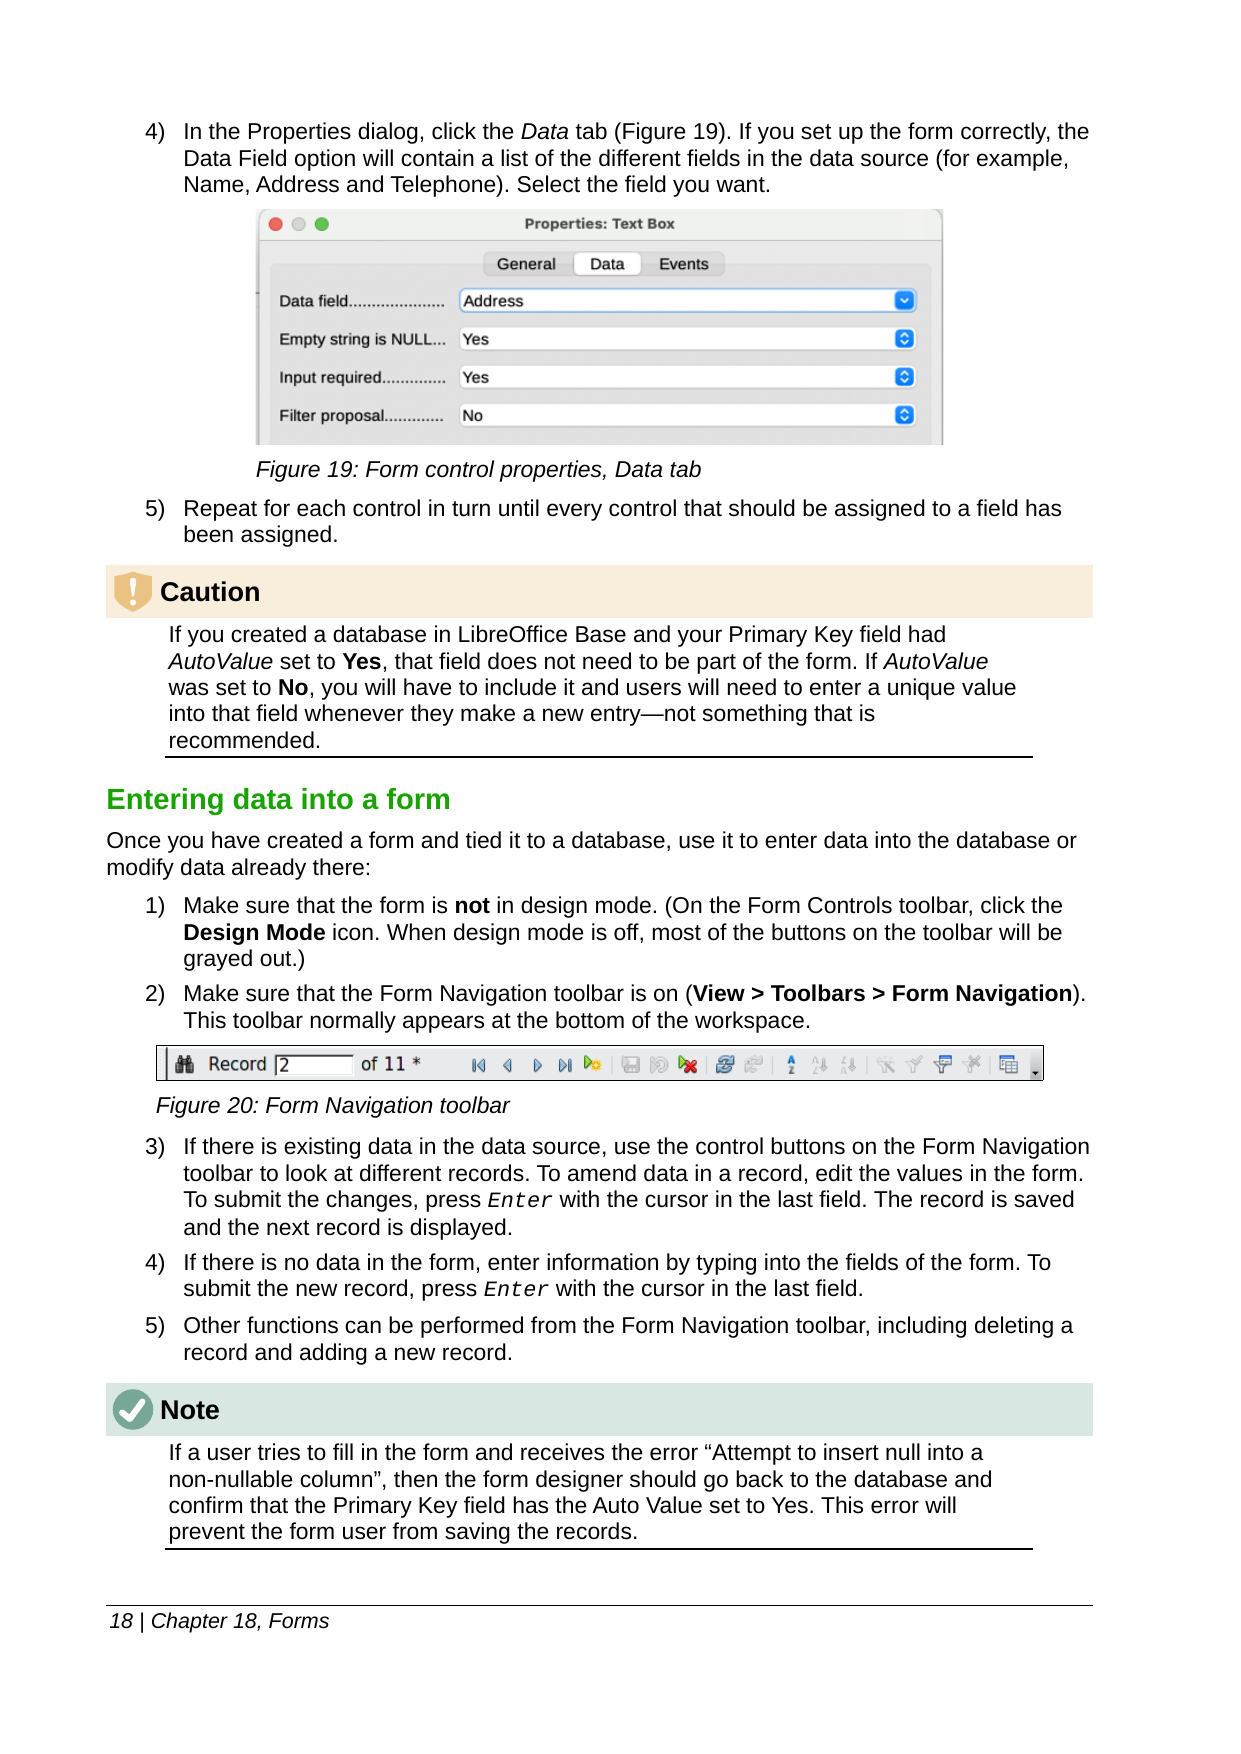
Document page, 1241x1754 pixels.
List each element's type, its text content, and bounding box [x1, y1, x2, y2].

text If you created a database in LibreOffice Base and your Primary Key field had AutoValue set to Yes, that field does not need to be part of the form. If AutoValue was set to No, you will have to include it and users will need to enter a unique value into that field whenever they make a new entry—not something that is recommended. [165, 618, 1033, 756]
text If a user tries to fill in the form and receives the error “Attempt to insert null into a non-nullable column”, then the form designer should go back to the database and confirm that the Primary Key field has the Auto Value set to Yes. This error will prevent the form user from saving the records. [165, 1436, 1033, 1548]
text Figure 20: Form Navigation toolbar [156, 1092, 1043, 1118]
list If there is no data in the form, enter information by typing into the fields of the form. To submit the new record, press Enter with the cursor in the last field. [165, 1249, 1093, 1303]
list Make sure that the form is not in design mode. (On the Form Controls toolbar, click the Design Mode icon. When design mode is off, most of the buttons on the toolbar will be grayed out.) [165, 892, 1093, 971]
list Repeat for each control in turn until every control that should be assigned to a field has been assigned. [165, 494, 1093, 547]
picture [255, 209, 944, 445]
picture [157, 1046, 1043, 1080]
subtitle Note [106, 1383, 1093, 1436]
list Once you have created a form and tied it to a database, use it to enter data into the database or modify data already there: [106, 827, 1093, 880]
list If there is existing data in the data source, use the control buttons on the Form Navigation toolbar to look at different records. To amend data in a record, edit the values in the form. To submit the changes, press Enter with the cursor in the last field. The record is saved and the next record is displayed. [165, 1133, 1093, 1240]
list Make sure that the Form Navigation toolbar is on (View > Toolbars > Form Navigation). This toolbar normally appears at the bottom of the workspace. [165, 980, 1093, 1033]
text Figure 19: Form control properties, Data tab [256, 456, 943, 482]
list Other functions can be performed from the Form Navigation toolbar, including deleting a record and adding a new record. [165, 1312, 1093, 1365]
subtitle Entering data into a form [106, 782, 1093, 815]
list In the Properties dialog, click the Data tab (Figure 19). If you set up the form correctly, the Data Field option will contain a list of the different fields in the data source (for example, Name, Address and Telephone). Select the field you want. [165, 118, 1093, 197]
subtitle Caution [106, 565, 1093, 618]
